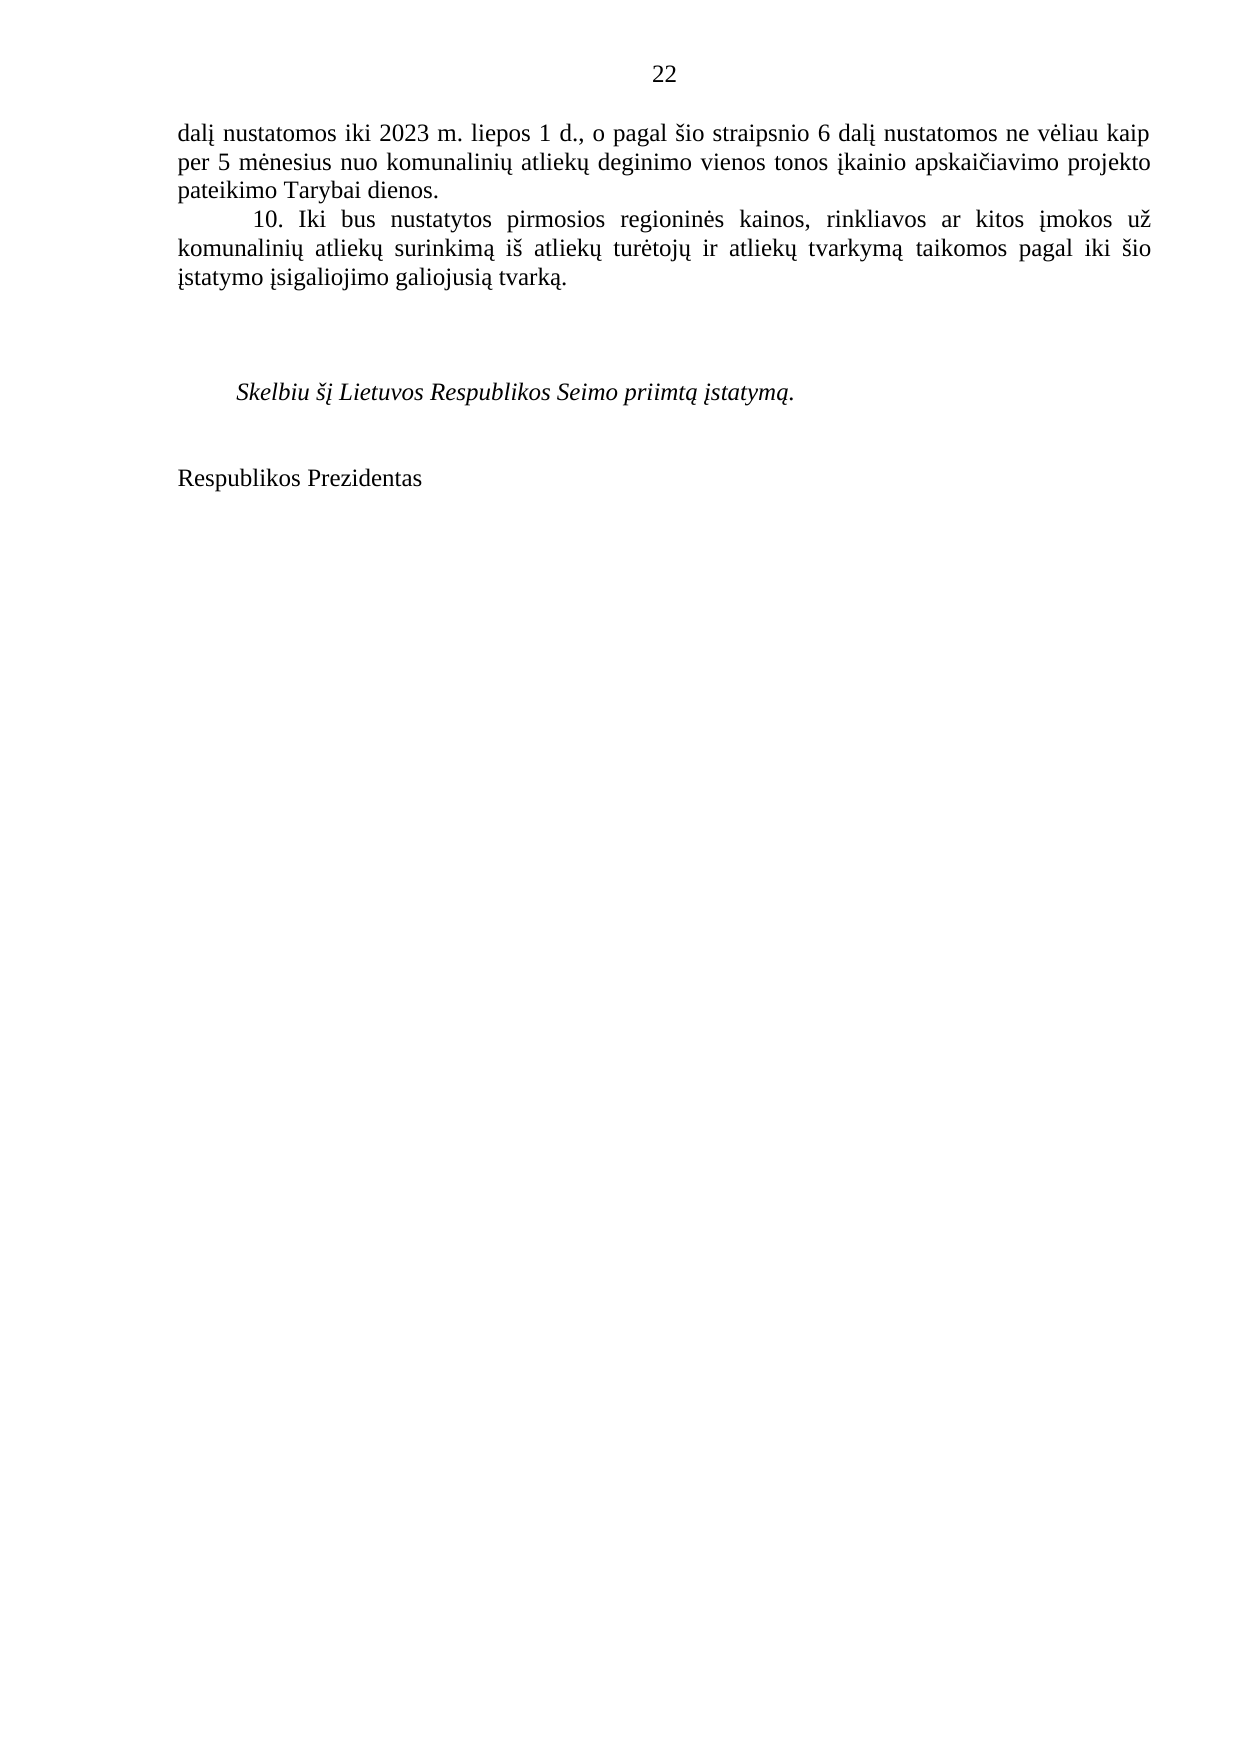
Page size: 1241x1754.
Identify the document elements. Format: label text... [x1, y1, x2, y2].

text 10. Iki bus nustatytos pirmosios regioninės kainos, rinkliavos ar kitos įmokos už komunalinių atliekų surinkimą iš atliekų turėtojų ir atliekų tvarkymą taikomos pagal iki šio įstatymo įsigaliojimo galiojusią tvarką. [177, 204, 1151, 291]
text Respublikos Prezidentas [177, 463, 1151, 492]
text Skelbiu šį Lietuvos Respublikos Seimo priimtą įstatymą. [177, 377, 1151, 406]
text dalį nustatomos iki 2023 m. liepos 1 d., o pagal šio straipsnio 6 dalį nustatomos ne vėliau kaip per 5 mėnesius nuo komunalinių atliekų deginimo vienos tonos įkainio apskaičiavimo projekto pateikimo Tarybai dienos. [177, 118, 1151, 204]
